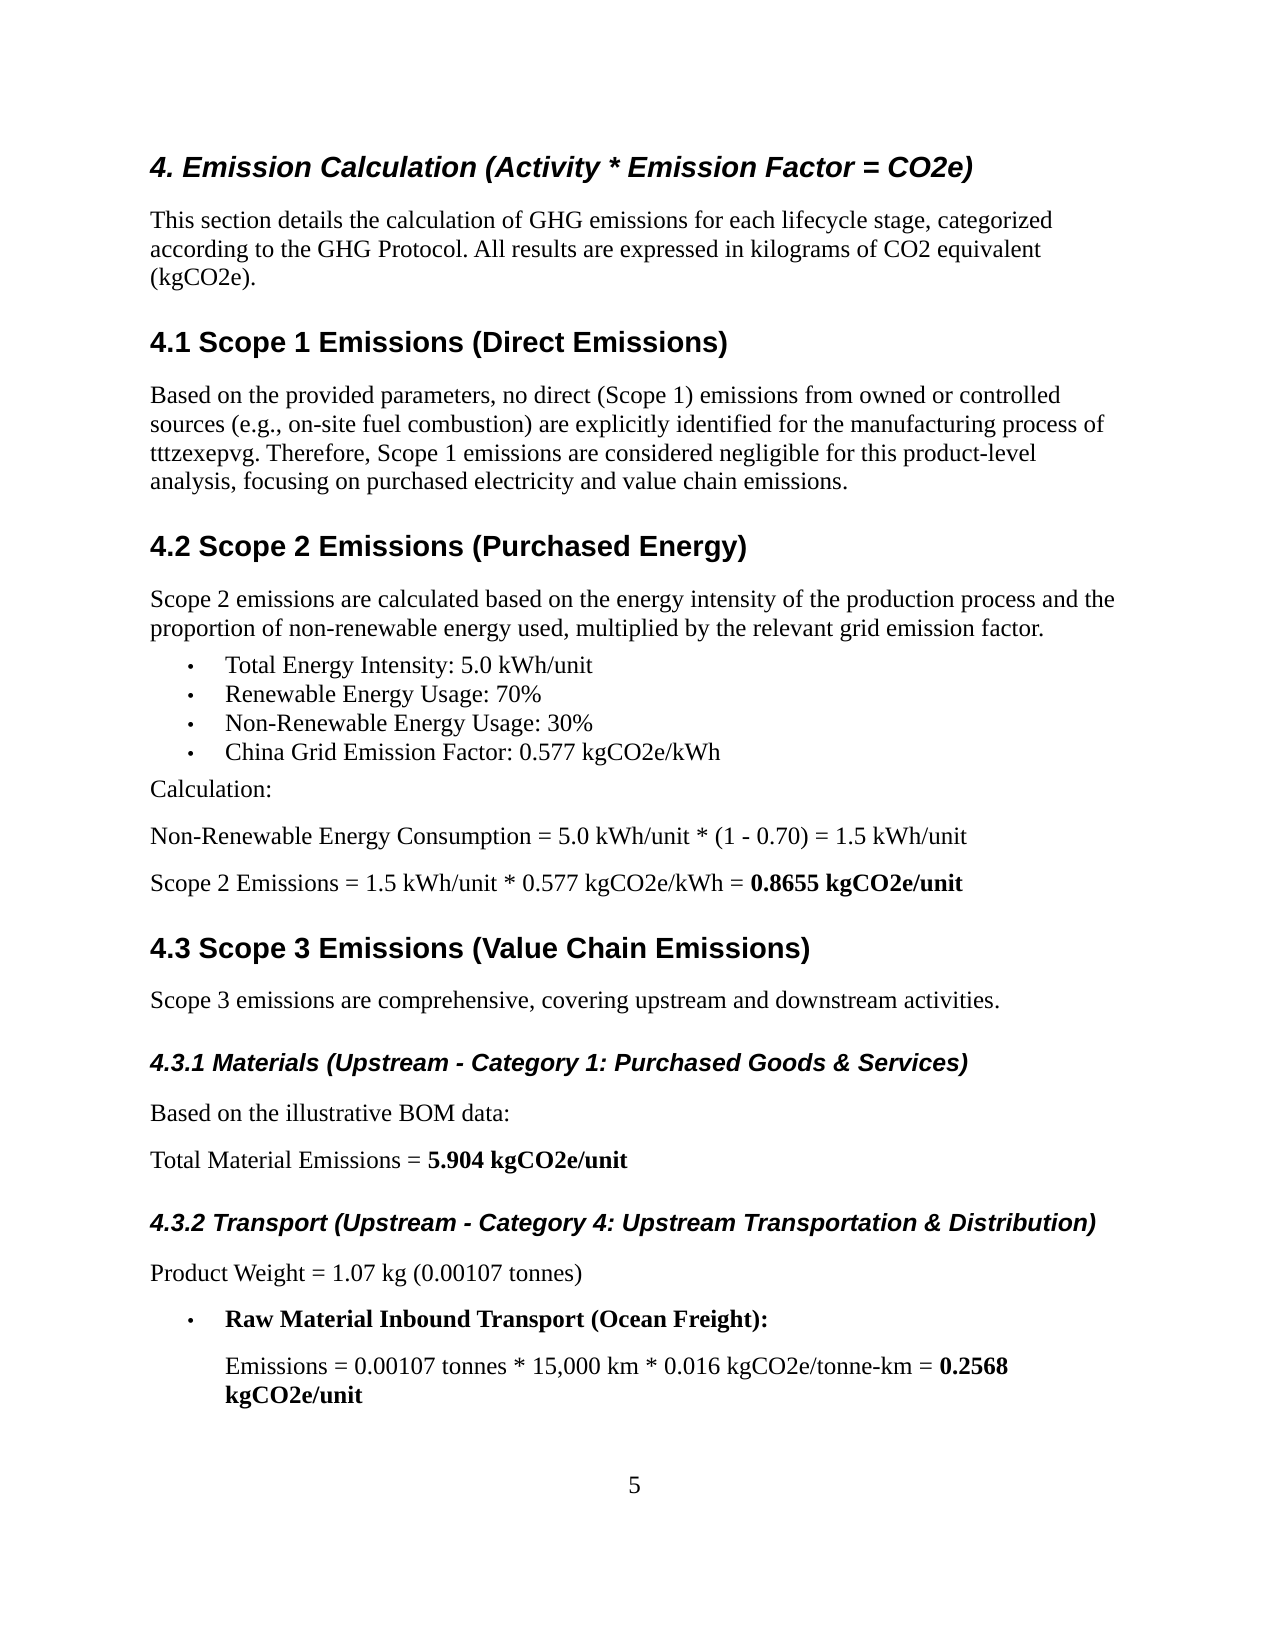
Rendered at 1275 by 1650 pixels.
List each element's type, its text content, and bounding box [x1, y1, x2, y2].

list Raw Material Inbound Transport (Ocean Freight): [187, 1304, 1125, 1333]
text Based on the illustrative BOM data: [150, 1098, 1125, 1127]
subtitle 4.2 Scope 2 Emissions (Purchased Energy) [150, 529, 1125, 563]
text Scope 2 Emissions = 1.5 kWh/unit * 0.577 kgCO2e/kWh = 0.8655 kgCO2e/unit [150, 868, 1125, 897]
text Scope 2 emissions are calculated based on the energy intensity of the production process and the proportion of non-renewable energy used, multiplied by the relevant grid emission factor. [150, 584, 1125, 642]
subtitle 4.3 Scope 3 Emissions (Value Chain Emissions) [150, 931, 1125, 964]
subtitle 4.1 Scope 1 Emissions (Direct Emissions) [150, 325, 1125, 359]
text Calculation: [150, 774, 1125, 803]
text Total Material Emissions = 5.904 kgCO2e/unit [150, 1145, 1125, 1174]
list Emissions = 0.00107 tonnes * 15,000 km * 0.016 kgCO2e/tonne-km = 0.2568 kgCO2e/unit [187, 1351, 1125, 1408]
text Non-Renewable Energy Consumption = 5.0 kWh/unit * (1 - 0.70) = 1.5 kWh/unit [150, 821, 1125, 850]
text Product Weight = 1.07 kg (0.00107 tonnes) [150, 1258, 1125, 1286]
text Scope 3 emissions are comprehensive, covering upstream and downstream activities. [150, 986, 1125, 1014]
text Based on the provided parameters, no direct (Scope 1) emissions from owned or controlled sources (e.g., on-site fuel combustion) are explicitly identified for the manufacturing process of tttzexepvg. Therefore, Scope 1 emissions are considered negligible for this product-level analysis, focusing on purchased electricity and value chain emissions. [150, 380, 1125, 495]
subtitle 4. Emission Calculation (Activity * Emission Factor = CO2e) [150, 150, 1125, 183]
subtitle 4.3.1 Materials (Upstream - Category 1: Purchased Goods & Services) [150, 1048, 1125, 1077]
list Total Energy Intensity: 5.0 kWh/unit [187, 651, 1125, 679]
text This section details the calculation of GHG emissions for each lifecycle stage, categorized according to the GHG Protocol. All results are expressed in kilograms of CO2 equivalent (kgCO2e). [150, 205, 1125, 291]
subtitle 4.3.2 Transport (Upstream - Category 4: Upstream Transportation & Distribution) [150, 1208, 1125, 1236]
list China Grid Emission Factor: 0.577 kgCO2e/kWh [187, 737, 1125, 766]
list Non-Renewable Energy Usage: 30% [187, 708, 1125, 737]
list Renewable Energy Usage: 70% [187, 679, 1125, 708]
